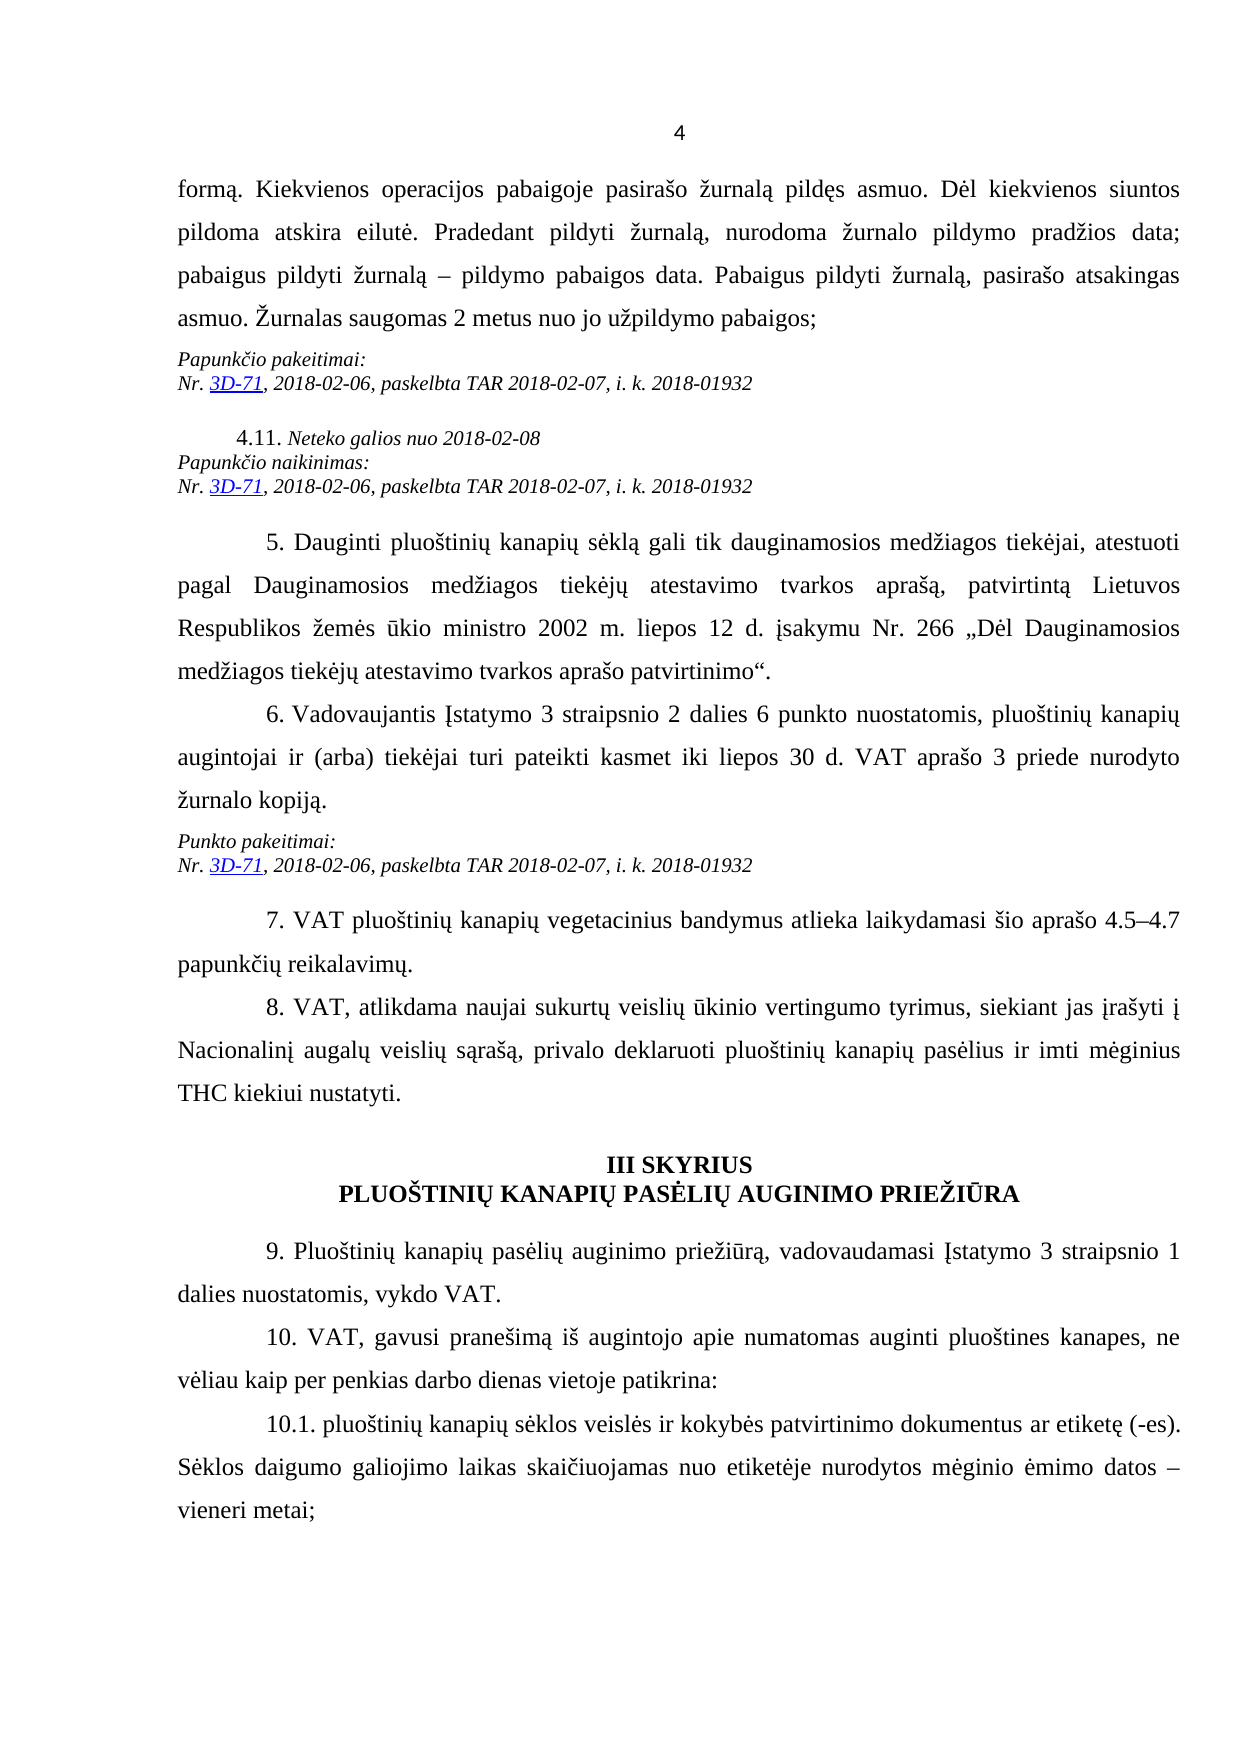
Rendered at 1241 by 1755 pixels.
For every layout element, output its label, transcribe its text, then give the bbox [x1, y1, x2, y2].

text Nr. 3D-71, 2018-02-06, paskelbta TAR 2018-02-07, i. k. 2018-01932 [177, 474, 1181, 498]
text 7. VAT pluoštinių kanapių vegetacinius bandymus atlieka laikydamasi šio aprašo 4.5–4.7 papunkčių reikalavimų. [177, 906, 1181, 977]
text 5. Dauginti pluoštinių kanapių sėklą gali tik dauginamosios medžiagos tiekėjai, atestuoti pagal Dauginamosios medžiagos tiekėjų atestavimo tvarkos aprašą, patvirtintą Lietuvos Respublikos žemės ūkio ministro 2002 m. liepos 12 d. įsakymu Nr. 266 „Dėl Dauginamosios medžiagos tiekėjų atestavimo tvarkos aprašo patvirtinimo“. [177, 527, 1181, 685]
text Nr. 3D-71, 2018-02-06, paskelbta TAR 2018-02-07, i. k. 2018-01932 [177, 853, 1181, 877]
text 9. Pluoštinių kanapių pasėlių auginimo priežiūrą, vadovaudamasi Įstatymo 3 straipsnio 1 dalies nuostatomis, vykdo VAT. [177, 1236, 1181, 1308]
text Nr. 3D-71, 2018-02-06, paskelbta TAR 2018-02-07, i. k. 2018-01932 [177, 371, 1181, 395]
text 4.11. Neteko galios nuo 2018-02-08 [177, 423, 1181, 450]
text 8. VAT, atlikdama naujai sukurtų veislių ūkinio vertingumo tyrimus, siekiant jas įrašyti į Nacionalinį augalų veislių sąrašą, privalo deklaruoti pluoštinių kanapių pasėlius ir imti mėginius THC kiekiui nustatyti. [177, 992, 1181, 1107]
text Papunkčio pakeitimai: [177, 347, 1181, 371]
text 10. VAT, gavusi pranešimą iš augintojo apie numatomas auginti pluoštines kanapes, ne vėliau kaip per penkias darbo dienas vietoje patikrina: [177, 1322, 1181, 1394]
text III SKYRIUS [177, 1150, 1181, 1179]
text Punkto pakeitimai: [177, 829, 1181, 853]
text 6. Vadovaujantis Įstatymo 3 straipsnio 2 dalies 6 punkto nuostatomis, pluoštinių kanapių augintojai ir (arba) tiekėjai turi pateikti kasmet iki liepos 30 d. VAT aprašo 3 priede nurodyto žurnalo kopiją. [177, 699, 1181, 814]
text PLUOŠTINIŲ KANAPIŲ PASĖLIŲ AUGINIMO PRIEŽIŪRA [177, 1179, 1181, 1207]
text formą. Kiekvienos operacijos pabaigoje pasirašo žurnalą pildęs asmuo. Dėl kiekvienos siuntos pildoma atskira eilutė. Pradedant pildyti žurnalą, nurodoma žurnalo pildymo pradžios data; pabaigus pildyti žurnalą ‒ pildymo pabaigos data. Pabaigus pildyti žurnalą, pasirašo atsakingas asmuo. Žurnalas saugomas 2 metus nuo jo užpildymo pabaigos; [177, 174, 1181, 332]
text 10.1. pluoštinių kanapių sėklos veislės ir kokybės patvirtinimo dokumentus ar etiketę (-es). Sėklos daigumo galiojimo laikas skaičiuojamas nuo etiketėje nurodytos mėginio ėmimo datos – vieneri metai; [177, 1409, 1181, 1524]
text Papunkčio naikinimas: [177, 450, 1181, 474]
